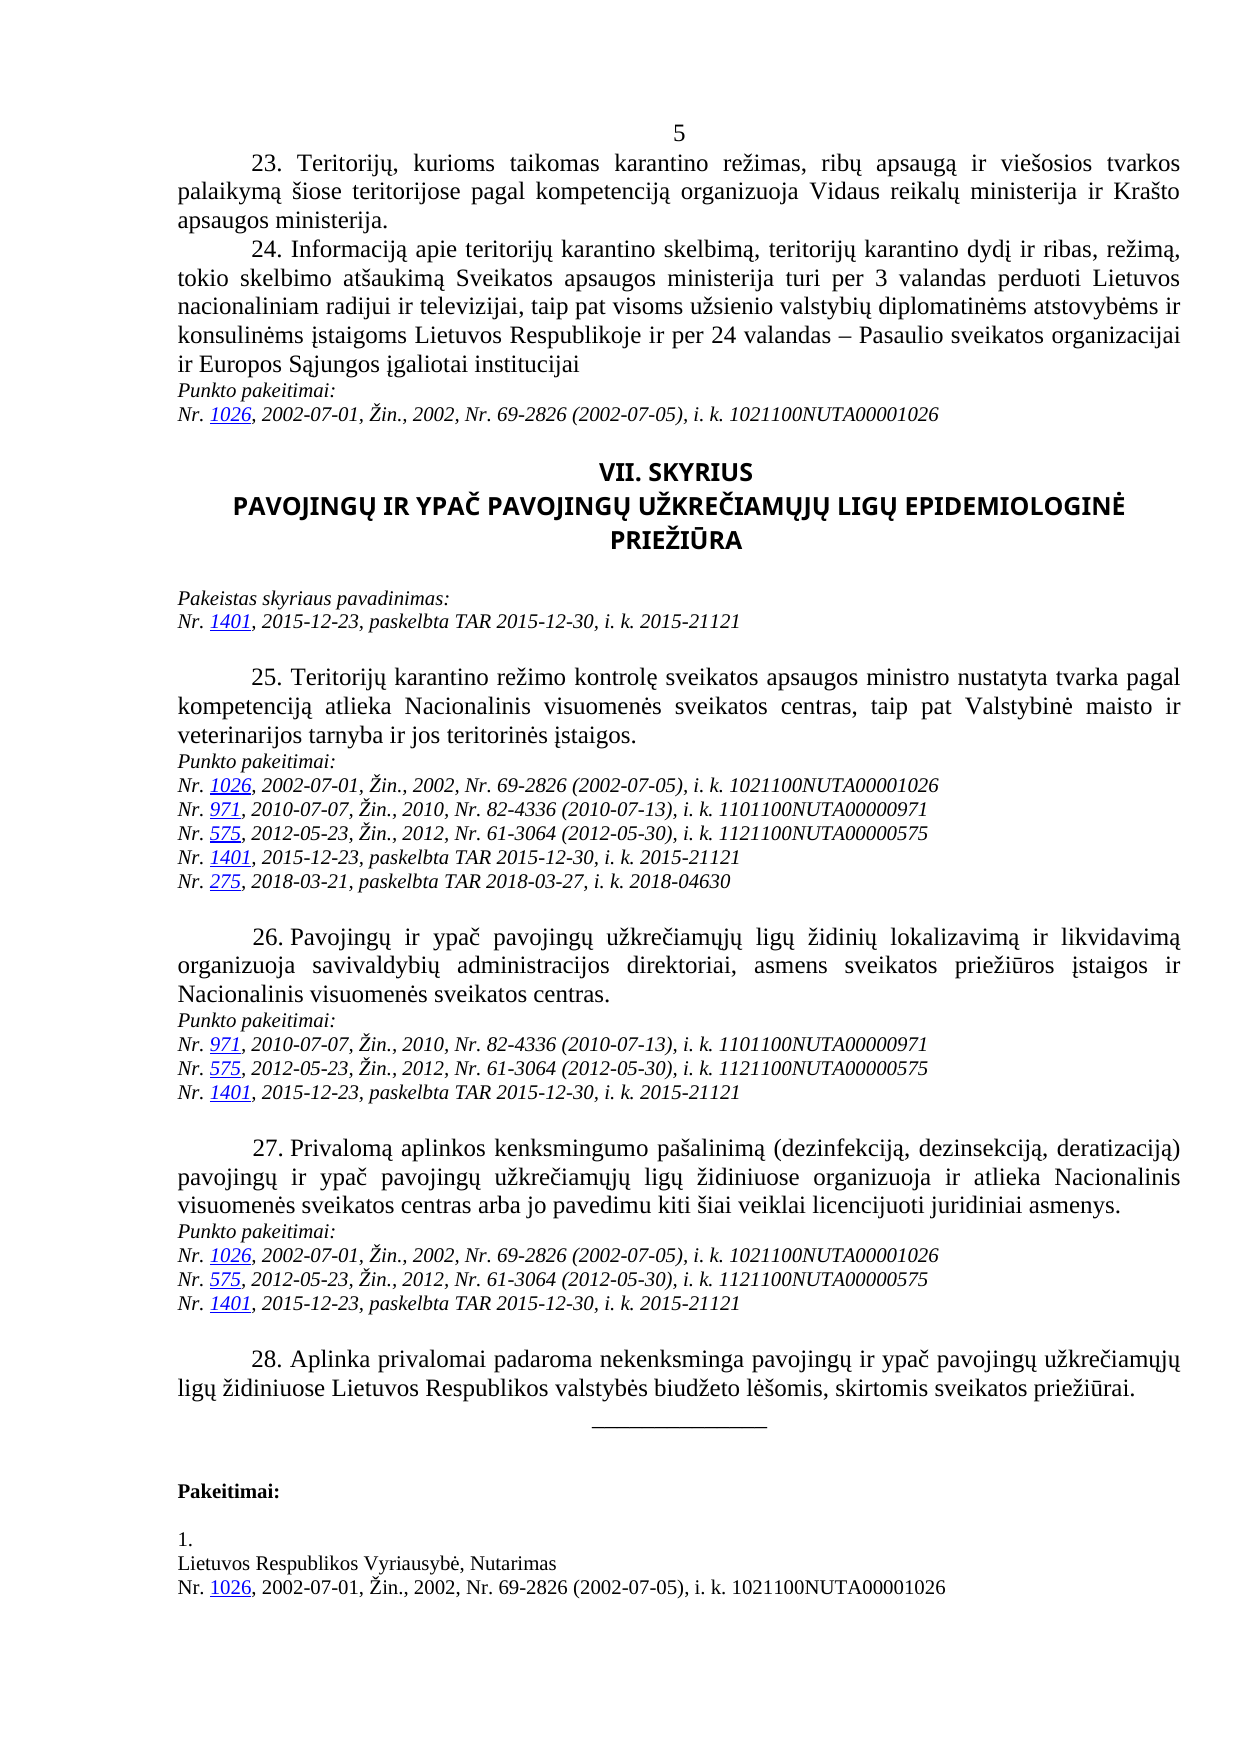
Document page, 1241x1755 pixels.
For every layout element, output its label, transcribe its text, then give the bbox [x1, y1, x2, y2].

text 1. [177, 1527, 1181, 1551]
text Nr. 575, 2012-05-23, Žin., 2012, Nr. 61-3064 (2012-05-30), i. k. 1121100NUTA00000575 [177, 821, 1181, 845]
text Nr. 1026, 2002-07-01, Žin., 2002, Nr. 69-2826 (2002-07-05), i. k. 1021100NUTA00001026 [177, 773, 1181, 797]
text Nr. 971, 2010-07-07, Žin., 2010, Nr. 82-4336 (2010-07-13), i. k. 1101100NUTA00000971 [177, 1032, 1181, 1056]
text Nr. 575, 2012-05-23, Žin., 2012, Nr. 61-3064 (2012-05-30), i. k. 1121100NUTA00000575 [177, 1056, 1181, 1080]
text Nr. 275, 2018-03-21, paskelbta TAR 2018-03-27, i. k. 2018-04630 [177, 869, 1181, 893]
text 27. Privalomą aplinkos kenksmingumo pašalinimą (dezinfekciją, dezinsekciją, deratizaciją) pavojingų ir ypač pavojingų užkrečiamųjų ligų židiniuose organizuoja ir atlieka Nacionalinis visuomenės sveikatos centras arba jo pavedimu kiti šiai veiklai licencijuoti juridiniai asmenys. [177, 1133, 1181, 1219]
text Nr. 1026, 2002-07-01, Žin., 2002, Nr. 69-2826 (2002-07-05), i. k. 1021100NUTA00001026 [177, 1243, 1181, 1267]
text Punkto pakeitimai: [177, 748, 1181, 773]
text 23. Teritorijų, kurioms taikomas karantino režimas, ribų apsaugą ir viešosios tvarkos palaikymą šiose teritorijose pagal kompetenciją organizuoja Vidaus reikalų ministerija ir Krašto apsaugos ministerija. [177, 148, 1181, 234]
text Nr. 1401, 2015-12-23, paskelbta TAR 2015-12-30, i. k. 2015-21121 [177, 609, 1181, 633]
text Punkto pakeitimai: [177, 1219, 1181, 1243]
text 26. Pavojingų ir ypač pavojingų užkrečiamųjų ligų židinių lokalizavimą ir likvidavimą organizuoja savivaldybių administracijos direktoriai, asmens sveikatos priežiūros įstaigos ir Nacionalinis visuomenės sveikatos centras. [177, 922, 1181, 1008]
text Pakeitimai: [177, 1478, 1181, 1503]
text Nr. 575, 2012-05-23, Žin., 2012, Nr. 61-3064 (2012-05-30), i. k. 1121100NUTA00000575 [177, 1267, 1181, 1291]
text Punkto pakeitimai: [177, 378, 1181, 402]
text 28. Aplinka privalomai padaroma nekenksminga pavojingų ir ypač pavojingų užkrečiamųjų ligų židiniuose Lietuvos Respublikos valstybės biudžeto lėšomis, skirtomis sveikatos priežiūrai. [177, 1344, 1181, 1402]
text Nr. 1401, 2015-12-23, paskelbta TAR 2015-12-30, i. k. 2015-21121 [177, 845, 1181, 869]
text ______________ [177, 1402, 1181, 1430]
text Lietuvos Respublikos Vyriausybė, Nutarimas [177, 1551, 1181, 1575]
text 24. Informaciją apie teritorijų karantino skelbimą, teritorijų karantino dydį ir ribas, režimą, tokio skelbimo atšaukimą Sveikatos apsaugos ministerija turi per 3 valandas perduoti Lietuvos nacionaliniam radijui ir televizijai, taip pat visoms užsienio valstybių diplomatinėms atstovybėms ir konsulinėms įstaigoms Lietuvos Respublikoje ir per 24 valandas – Pasaulio sveikatos organizacijai ir Europos Sąjungos įgaliotai institucijai [177, 234, 1181, 378]
text Nr. 1401, 2015-12-23, paskelbta TAR 2015-12-30, i. k. 2015-21121 [177, 1080, 1181, 1104]
text Nr. 1026, 2002-07-01, Žin., 2002, Nr. 69-2826 (2002-07-05), i. k. 1021100NUTA00001026 [177, 1575, 1181, 1599]
text Pakeistas skyriaus pavadinimas: [177, 585, 1181, 609]
text Nr. 971, 2010-07-07, Žin., 2010, Nr. 82-4336 (2010-07-13), i. k. 1101100NUTA00000971 [177, 797, 1181, 821]
text Punkto pakeitimai: [177, 1008, 1181, 1032]
text Nr. 1401, 2015-12-23, paskelbta TAR 2015-12-30, i. k. 2015-21121 [177, 1291, 1181, 1315]
subtitle VII. SKYRIUS PAVOJINGŲ IR YPAČ PAVOJINGŲ UŽKREČIAMŲJŲ LIGŲ EPIDEMIOLOGINĖ PRIEŽIŪRA [177, 454, 1181, 557]
text Nr. 1026, 2002-07-01, Žin., 2002, Nr. 69-2826 (2002-07-05), i. k. 1021100NUTA00001026 [177, 402, 1181, 426]
text 25. Teritorijų karantino režimo kontrolę sveikatos apsaugos ministro nustatyta tvarka pagal kompetenciją atlieka Nacionalinis visuomenės sveikatos centras, taip pat Valstybinė maisto ir veterinarijos tarnyba ir jos teritorinės įstaigos. [177, 662, 1181, 748]
